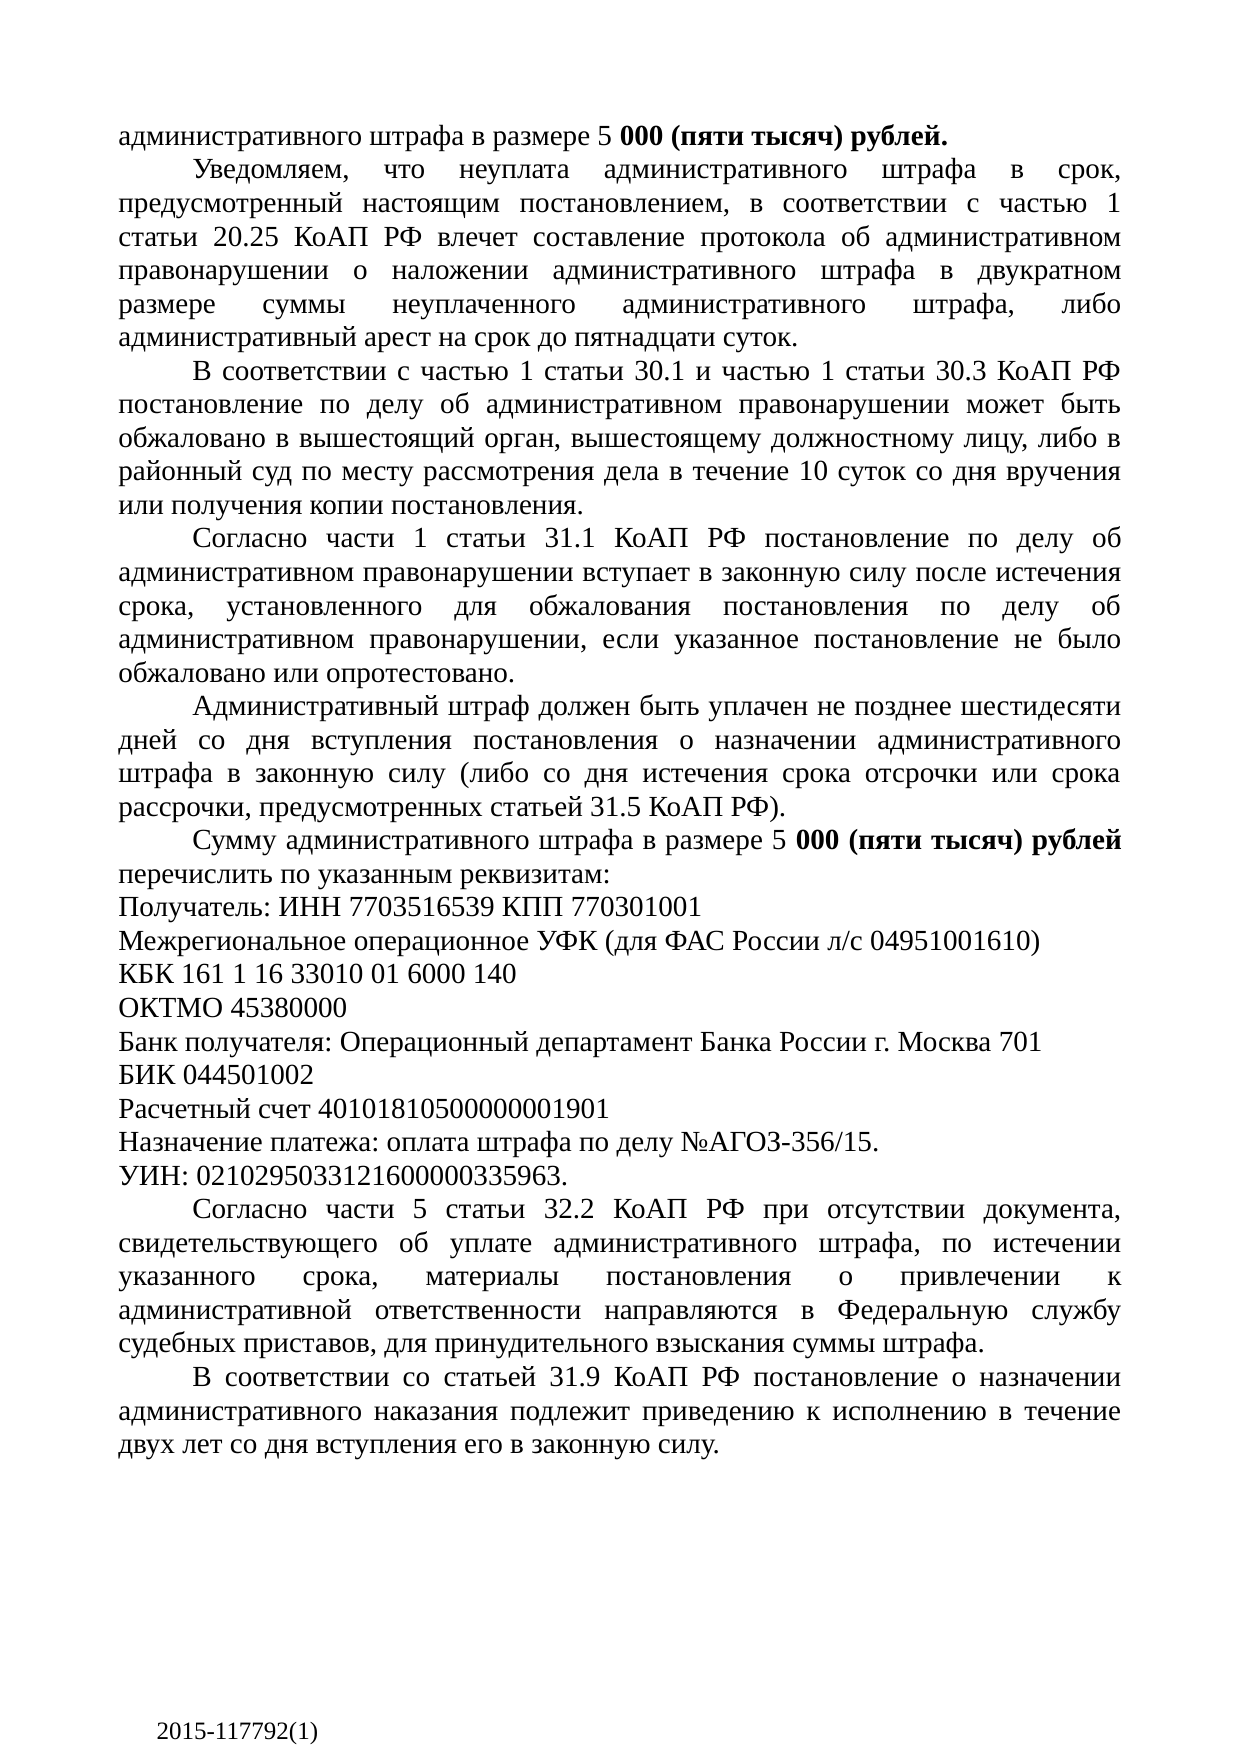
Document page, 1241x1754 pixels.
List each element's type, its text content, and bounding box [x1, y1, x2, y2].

text ОКТМО 45380000 [118, 990, 1122, 1024]
text Банк получателя: Операционный департамент Банка России г. Москва 701 [118, 1024, 1122, 1057]
text Получатель: ИНН 7703516539 КПП 770301001 [118, 889, 1122, 923]
text Назначение платежа: оплата штрафа по делу №АГОЗ-356/15. [118, 1124, 1122, 1158]
text В соответствии со статьей 31.9 КоАП РФ постановление о назначении административного наказания подлежит приведению к исполнению в течение двух лет со дня вступления его в законную силу. [118, 1359, 1122, 1460]
text В соответствии с частью 1 статьи 30.1 и частью 1 статьи 30.3 КоАП РФ постановление по делу об административном правонарушении может быть обжаловано в вышестоящий орган, вышестоящему должностному лицу, либо в районный суд по месту рассмотрения дела в течение 10 суток со дня вручения или получения копии постановления. [118, 353, 1122, 521]
text Расчетный счет 40101810500000001901 [118, 1091, 1122, 1124]
text Уведомляем, что неуплата административного штрафа в срок, предусмотренный настоящим постановлением, в соответствии с частью 1 статьи 20.25 КоАП РФ влечет составление протокола об административном правонарушении о наложении административного штрафа в двукратном размере суммы неуплаченного административного штрафа, либо административный арест на срок до пятнадцати суток. [118, 152, 1122, 353]
text Согласно части 5 статьи 32.2 КоАП РФ при отсутствии документа, свидетельствующего об уплате административного штрафа, по истечении указанного срока, материалы постановления о привлечении к административной ответственности направляются в Федеральную службу судебных приставов, для принудительного взыскания суммы штрафа. [118, 1191, 1122, 1359]
text УИН: 0210295033121600000335963. [118, 1158, 1122, 1191]
text административного штрафа в размере 5 000 (пяти тысяч) рублей. [118, 118, 1122, 152]
text Согласно части 1 статьи 31.1 КоАП РФ постановление по делу об административном правонарушении вступает в законную силу после истечения срока, установленного для обжалования постановления по делу об административном правонарушении, если указанное постановление не было обжаловано или опротестовано. [118, 521, 1122, 688]
text БИК 044501002 [118, 1057, 1122, 1091]
text Административный штраф должен быть уплачен не позднее шестидесяти дней со дня вступления постановления о назначении административного штрафа в законную силу (либо со дня истечения срока отсрочки или срока рассрочки, предусмотренных статьей 31.5 КоАП РФ). [118, 688, 1122, 822]
text Сумму административного штрафа в размере 5 000 (пяти тысяч) рублей перечислить по указанным реквизитам: [118, 822, 1122, 889]
text Межрегиональное операционное УФК (для ФАС России л/с 04951001610) [118, 923, 1122, 957]
text КБК 161 1 16 33010 01 6000 140 [118, 957, 1122, 990]
